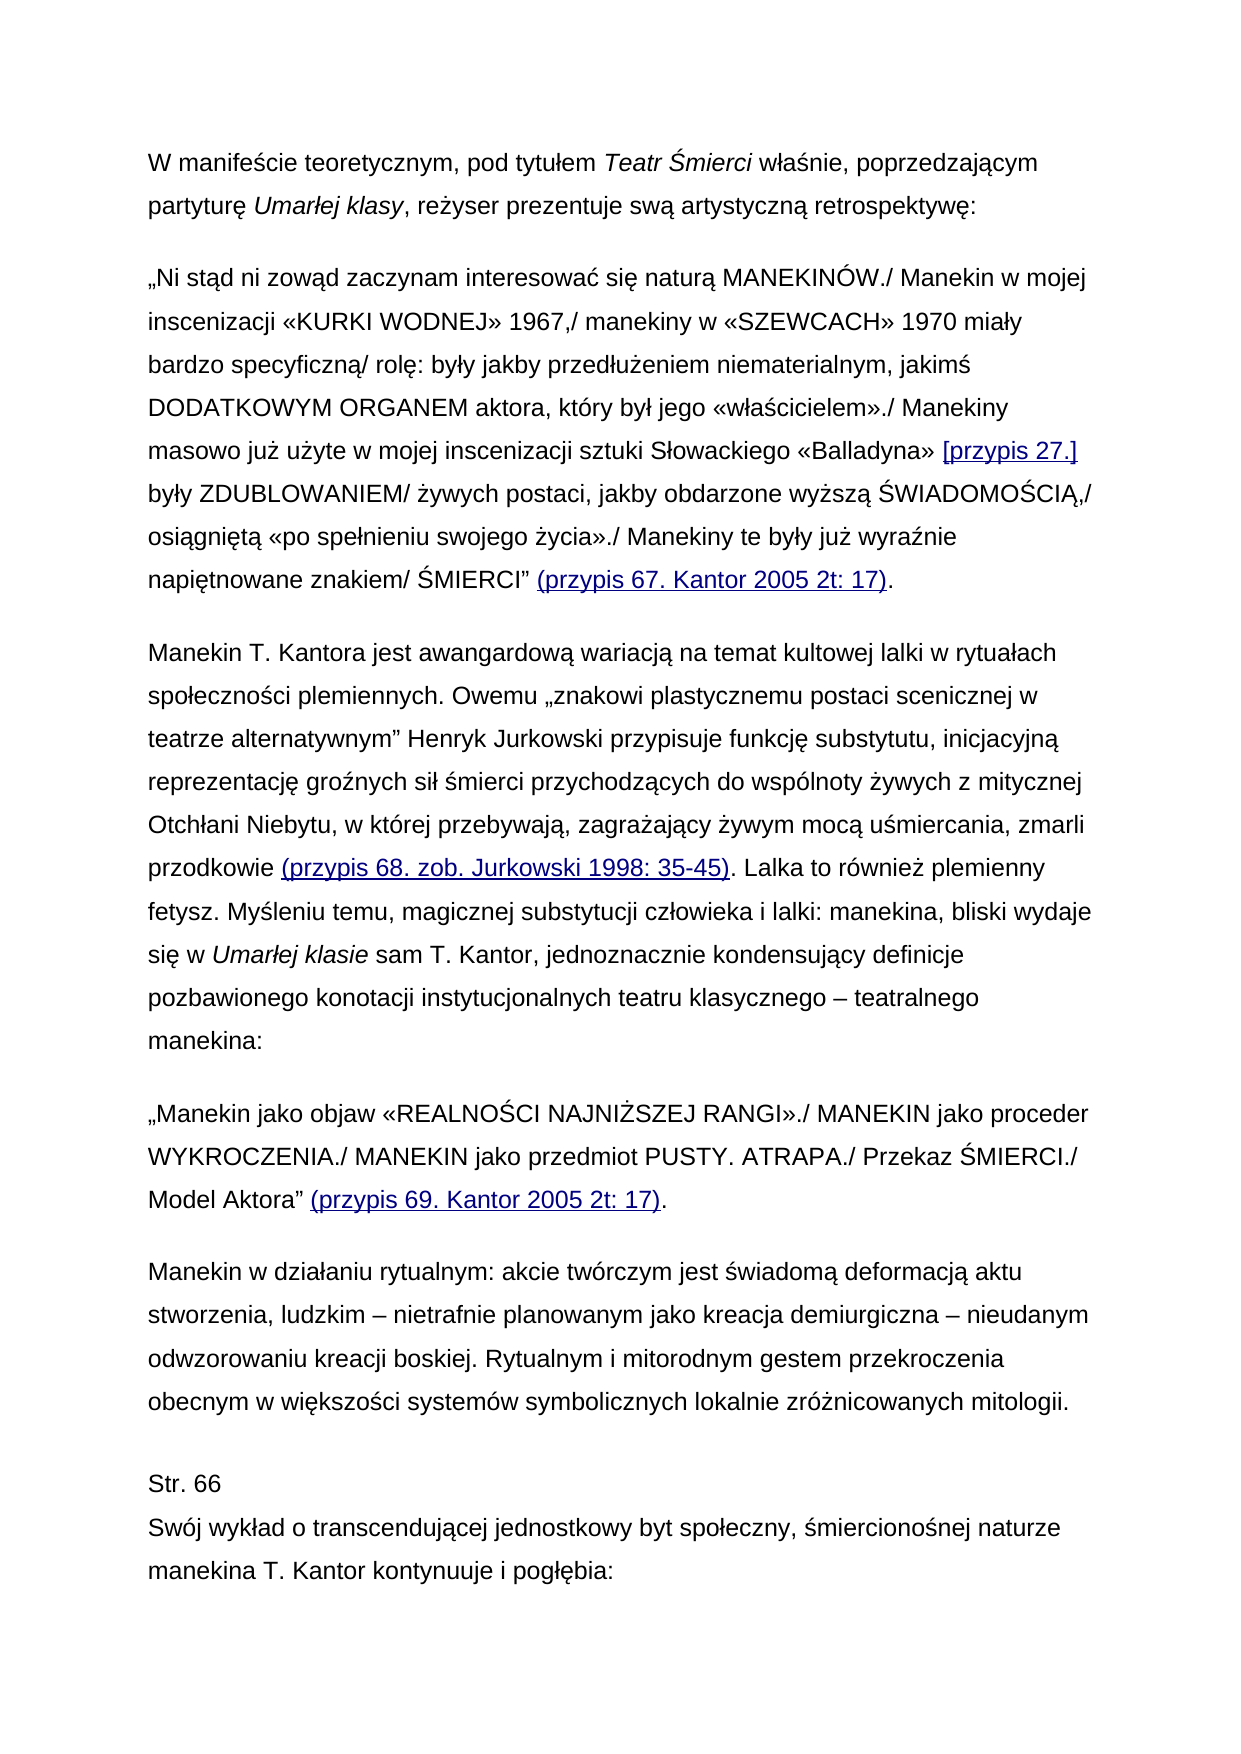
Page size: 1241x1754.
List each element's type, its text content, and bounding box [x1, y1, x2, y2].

text Str. 66 [148, 1469, 1093, 1498]
text „Ni stąd ni zowąd zaczynam interesować się naturą MANEKINÓW./ Manekin w mojej inscenizacji «KURKI WODNEJ» 1967,/ manekiny w «SZEWCACH» 1970 miały bardzo specyficzną/ rolę: były jakby przedłużeniem niematerialnym, jakimś DODATKOWYM ORGANEM aktora, który był jego «właścicielem»./ Manekiny masowo już użyte w mojej inscenizacji sztuki Słowackiego «Balladyna» [przypis 27.] były ZDUBLOWANIEM/ żywych postaci, jakby obdarzone wyższą ŚWIADOMOŚCIĄ,/ osiągniętą «po spełnieniu swojego życia»./ Manekiny te były już wyraźnie napiętnowane znakiem/ ŚMIERCI” (przypis 67. Kantor 2005 2t: 17). [148, 263, 1093, 594]
text „Manekin jako objaw «REALNOŚCI NAJNIŻSZEJ RANGI»./ MANEKIN jako proceder WYKROCZENIA./ MANEKIN jako przedmiot PUSTY. ATRAPA./ Przekaz ŚMIERCI./ Model Aktora” (przypis 69. Kantor 2005 2t: 17). [148, 1098, 1093, 1213]
text Manekin T. Kantora jest awangardową wariacją na temat kultowej lalki w rytuałach społeczności plemiennych. Owemu „znakowi plastycznemu postaci scenicznej w teatrze alternatywnym” Henryk Jurkowski przypisuje funkcję substytutu, inicjacyjną reprezentację groźnych sił śmierci przychodzących do wspólnoty żywych z mitycznej Otchłani Niebytu, w której przebywają, zagrażający żywym mocą uśmiercania, zmarli przodkowie (przypis 68. zob. Jurkowski 1998: 35-45). Lalka to również plemienny fetysz. Myśleniu temu, magicznej substytucji człowieka i lalki: manekina, bliski wydaje się w Umarłej klasie sam T. Kantor, jednoznacznie kondensujący definicje pozbawionego konotacji instytucjonalnych teatru klasycznego – teatralnego manekina: [148, 638, 1093, 1055]
text Swój wykład o transcendującej jednostkowy byt społeczny, śmiercionośnej naturze manekina T. Kantor kontynuuje i pogłębia: [148, 1512, 1093, 1584]
text Manekin w działaniu rytualnym: akcie twórczym jest świadomą deformacją aktu stworzenia, ludzkim – nietrafnie planowanym jako kreacja demiurgiczna – nieudanym odwzorowaniu kreacji boskiej. Rytualnym i mitorodnym gestem przekroczenia obecnym w większości systemów symbolicznych lokalnie zróżnicowanych mitologii. [148, 1257, 1093, 1416]
text W manifeście teoretycznym, pod tytułem Teatr Śmierci właśnie, poprzedzającym partyturę Umarłej klasy, reżyser prezentuje swą artystyczną retrospektywę: [148, 148, 1093, 219]
